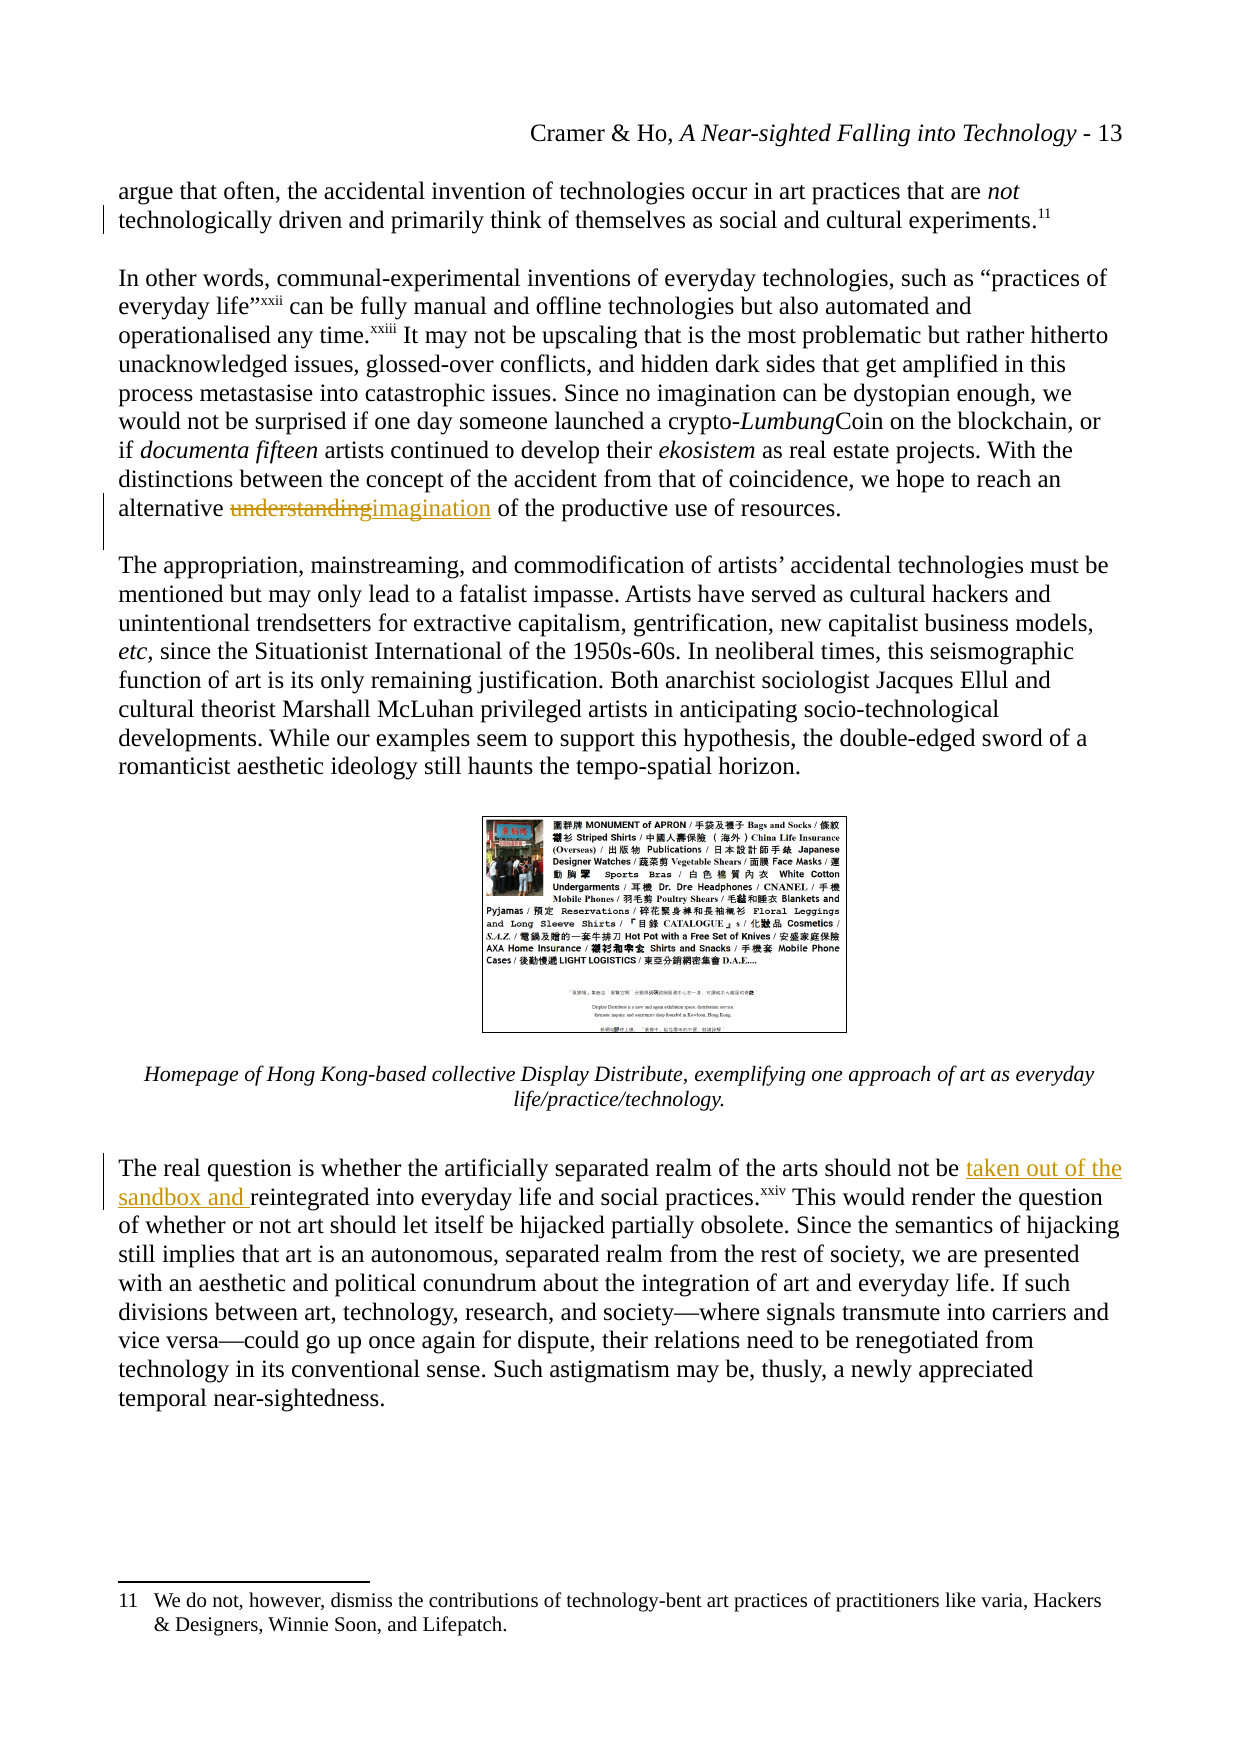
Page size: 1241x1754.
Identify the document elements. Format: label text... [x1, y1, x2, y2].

picture [483, 817, 846, 1032]
text The real question is whether the artificially separated realm of the arts should not be taken out of the sandbox and reintegrated into everyday life and social practices. This would render the question of whether or not art should let itself be hijacked partially obsolete. Since the semantics of hijacking still implies that art is an autonomous, separated realm from the rest of society, we are presented with an aesthetic and political conundrum about the integration of art and everyday life. If such divisions between art, technology, research, and society—where signals transmute into carriers and vice versa—could go up once again for dispute, their relations need to be renegotiated from technology in its conventional sense. Such astigmatism may be, thusly, a newly appreciated temporal near-sightedness. [118, 1153, 1122, 1412]
text argue that often, the accidental invention of technologies occur in art practices that are not technologically driven and primarily think of themselves as social and cultural experiments. [118, 176, 1122, 234]
text In other words, communal-experimental inventions of everyday technologies, such as “practices of everyday life” can be fully manual and offline technologies but also automated and operationalised any time. It may not be upscaling that is the most problematic but rather hitherto unacknowledged issues, glossed-over conflicts, and hidden dark sides that get amplified in this process metastasise into catastrophic issues. Since no imagination can be dystopian enough, we would not be surprised if one day someone launched a crypto-LumbungCoin on the blockchain, or if documenta fifteen artists continued to develop their ekosistem as real estate projects. With the distinctions between the concept of the accident from that of coincidence, we hope to reach an alternative imagination of the productive use of resources. [118, 263, 1122, 521]
text We do not, however, dismiss the contributions of technology-bent art practices of practitioners like varia, Hackers & Designers, Winnie Soon, and Lifepatch. [118, 1588, 1122, 1636]
text The appropriation, mainstreaming, and commodification of artists’ accidental technologies must be mentioned but may only lead to a fatalist impasse. Artists have served as cultural hackers and unintentional trendsetters for extractive capitalism, gentrification, new capitalist business models, etc, since the Situationist International of the 1950s-60s. In neoliberal times, this seismographic function of art is its only remaining justification. Both anarchist sociologist Jacques Ellul and cultural theorist Marshall McLuhan privileged artists in anticipating socio-technological developments. While our examples seem to support this hypothesis, the double-edged sword of a romanticist aesthetic ideology still haunts the tempo-spatial horizon. [118, 550, 1122, 780]
text Homepage of Hong Kong-based collective Display Distribute, exemplifying one approach of art as everyday life/practice/technology. [118, 1061, 1122, 1112]
